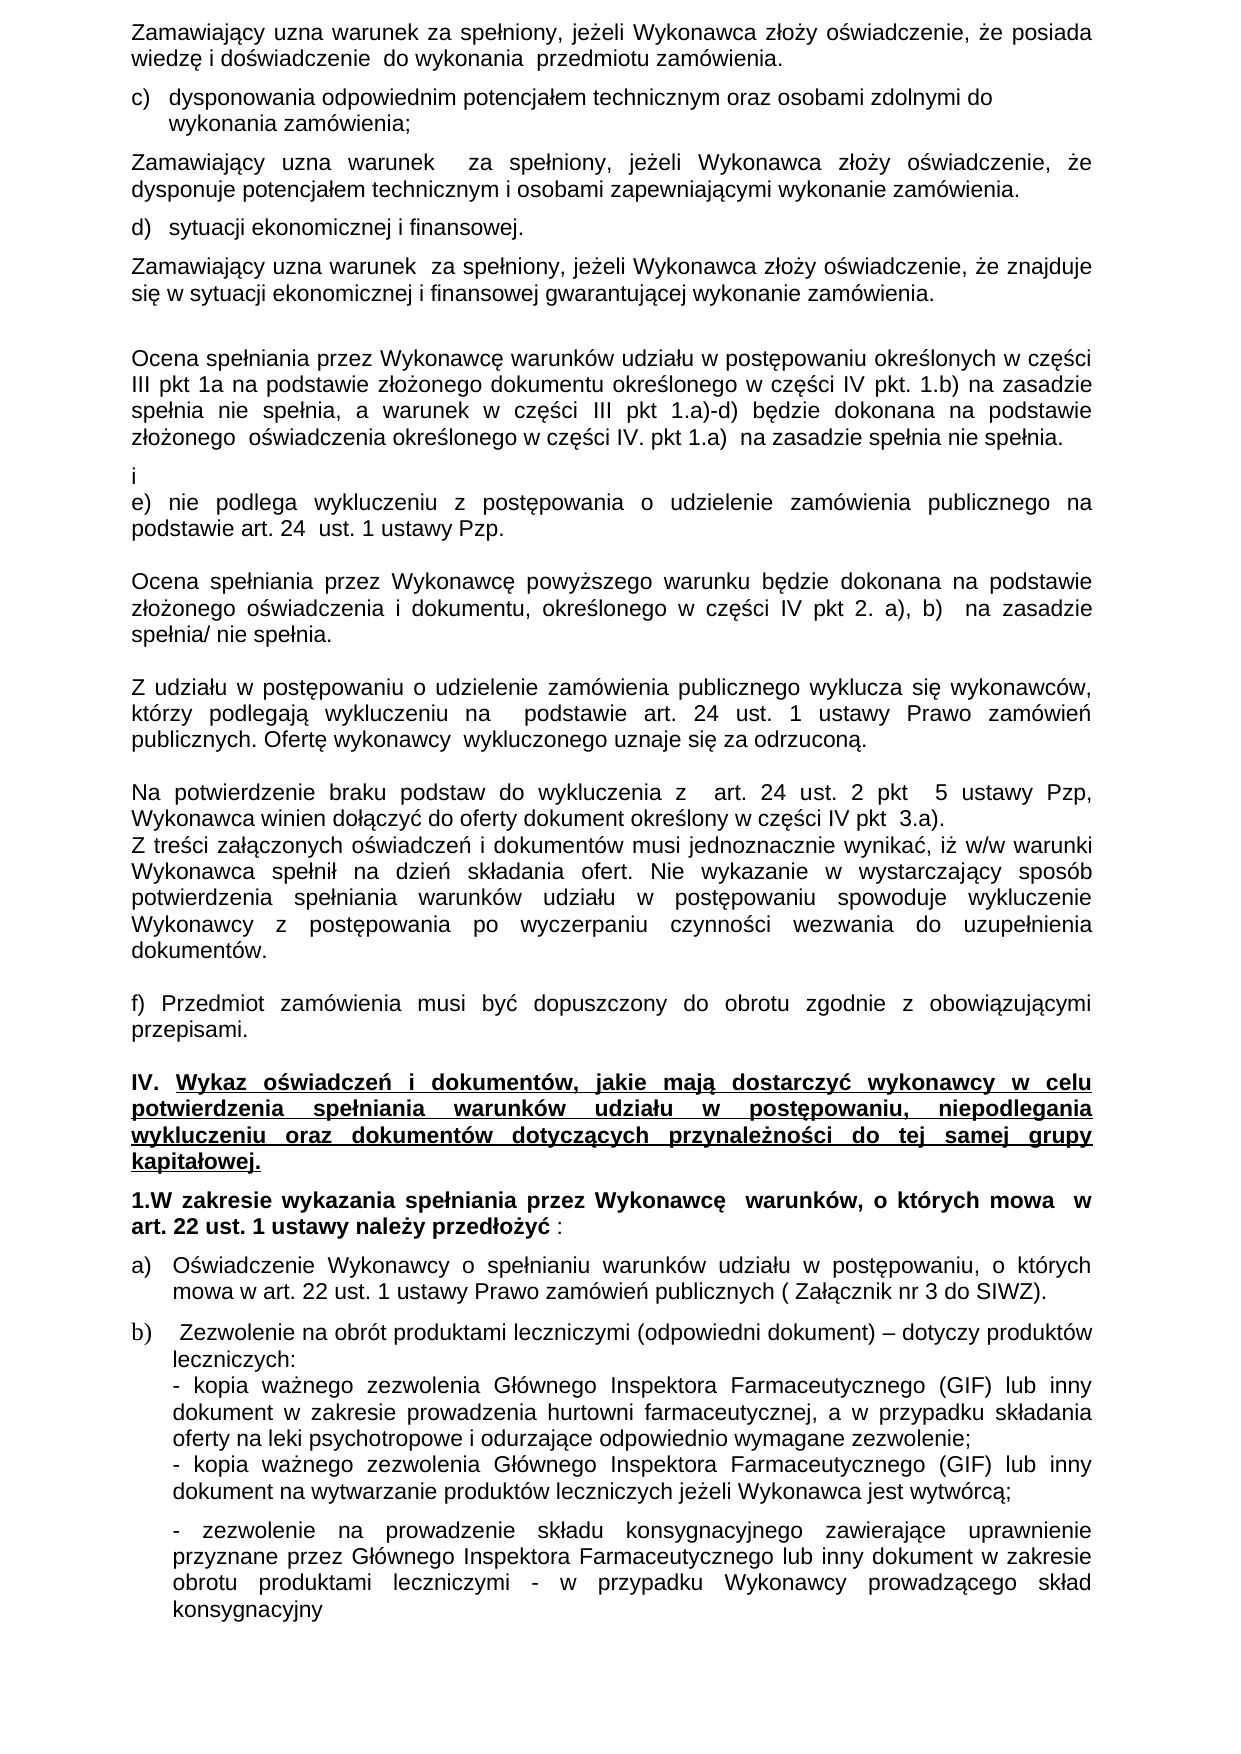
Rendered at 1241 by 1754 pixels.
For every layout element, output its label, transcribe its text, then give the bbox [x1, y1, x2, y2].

text Ocena spełniania przez Wykonawcę warunków udziału w postępowaniu określonych w części III pkt 1a na podstawie złożonego dokumentu określonego w części IV pkt. 1.b) na zasadzie spełnia nie spełnia, a warunek w części III pkt 1.a)-d) będzie dokonana na podstawie złożonego oświadczenia określonego w części IV. pkt 1.a) na zasadzie spełnia nie spełnia. [131, 345, 1092, 450]
text Zamawiający uzna warunek za spełniony, jeżeli Wykonawca złoży oświadczenie, że znajduje się w sytuacji ekonomicznej i finansowej gwarantującej wykonanie zamówienia. [131, 253, 1092, 306]
text Z treści załączonych oświadczeń i dokumentów musi jednoznacznie wynikać, iż w/w warunki Wykonawca spełnił na dzień składania ofert. Nie wykazanie w wystarczający sposób potwierdzenia spełniania warunków udziału w postępowaniu spowoduje wykluczenie Wykonawcy z postępowania po wyczerpaniu czynności wezwania do uzupełnienia dokumentów. [131, 832, 1092, 963]
text Zamawiający uzna warunek za spełniony, jeżeli Wykonawca złoży oświadczenie, że dysponuje potencjałem technicznym i osobami zapewniającymi wykonanie zamówienia. [131, 149, 1092, 202]
text IV. Wykaz oświadczeń i dokumentów, jakie mają dostarczyć wykonawcy w celu potwierdzenia spełniania warunków udziału w postępowaniu, niepodlegania [131, 1069, 1092, 1118]
list Zezwolenie na obrót produktami leczniczymi (odpowiedni dokument) – dotyczy produktów leczniczych: [131, 1317, 1092, 1372]
text Zamawiający uzna warunek za spełniony, jeżeli Wykonawca złoży oświadczenie, że posiada wiedzę i doświadczenie do wykonania przedmiotu zamówienia. [131, 19, 1092, 71]
text 1.W zakresie wykazania spełniania przez Wykonawcę warunków, o których mowa w art. 22 ust. 1 ustawy należy przedłożyć : [131, 1187, 1092, 1239]
list - zezwolenie na prowadzenie składu konsygnacyjnego zawierające uprawnienie przyznane przez Głównego Inspektora Farmaceutycznego lub inny dokument w zakresie obrotu produktami leczniczymi - w przypadku Wykonawcy prowadzącego skład konsygnacyjny [131, 1517, 1092, 1622]
list sytuacji ekonomicznej i finansowej. [131, 214, 1092, 241]
text Na potwierdzenie braku podstaw do wykluczenia z art. 24 ust. 2 pkt 5 ustawy Pzp, Wykonawca winien dołączyć do oferty dokument określony w części IV pkt 3.a). [131, 779, 1092, 832]
text Ocena spełniania przez Wykonawcę powyższego warunku będzie dokonana na podstawie złożonego oświadczenia i dokumentu, określonego w części IV pkt 2. a), b) na zasadzie spełnia/ nie spełnia. [131, 568, 1092, 647]
text wykluczeniu oraz dokumentów dotyczących przynależności do tej samej grupy [131, 1119, 1092, 1144]
text f) Przedmiot zamówienia musi być dopuszczony do obrotu zgodnie z obowiązującymi przepisami. [131, 990, 1092, 1042]
list - kopia ważnego zezwolenia Głównego Inspektora Farmaceutycznego (GIF) lub inny dokument w zakresie prowadzenia hurtowni farmaceutycznej, a w przypadku składania oferty na leki psychotropowe i odurzające odpowiednio wymagane zezwolenie; [131, 1372, 1092, 1451]
list dysponowania odpowiednim potencjałem technicznym oraz osobami zdolnymi do wykonania zamówienia; [131, 84, 1092, 137]
list Oświadczenie Wykonawcy o spełnianiu warunków udziału w postępowaniu, o których mowa w art. 22 ust. 1 ustawy Prawo zamówień publicznych ( Załącznik nr 3 do SIWZ). [131, 1252, 1092, 1305]
text i [131, 463, 1092, 489]
text Z udziału w postępowaniu o udzielenie zamówienia publicznego wyklucza się wykonawców, którzy podlegają wykluczeniu na podstawie art. 24 ust. 1 ustawy Prawo zamówień publicznych. Ofertę wykonawcy wykluczonego uznaje się za odrzuconą. [131, 673, 1092, 753]
text e) nie podlega wykluczeniu z postępowania o udzielenie zamówienia publicznego na podstawie art. 24 ust. 1 ustawy Pzp. [131, 489, 1092, 542]
list - kopia ważnego zezwolenia Głównego Inspektora Farmaceutycznego (GIF) lub inny dokument na wytwarzanie produktów leczniczych jeżeli Wykonawca jest wytwórcą; [131, 1451, 1092, 1504]
text kapitałowej. [131, 1146, 1092, 1174]
